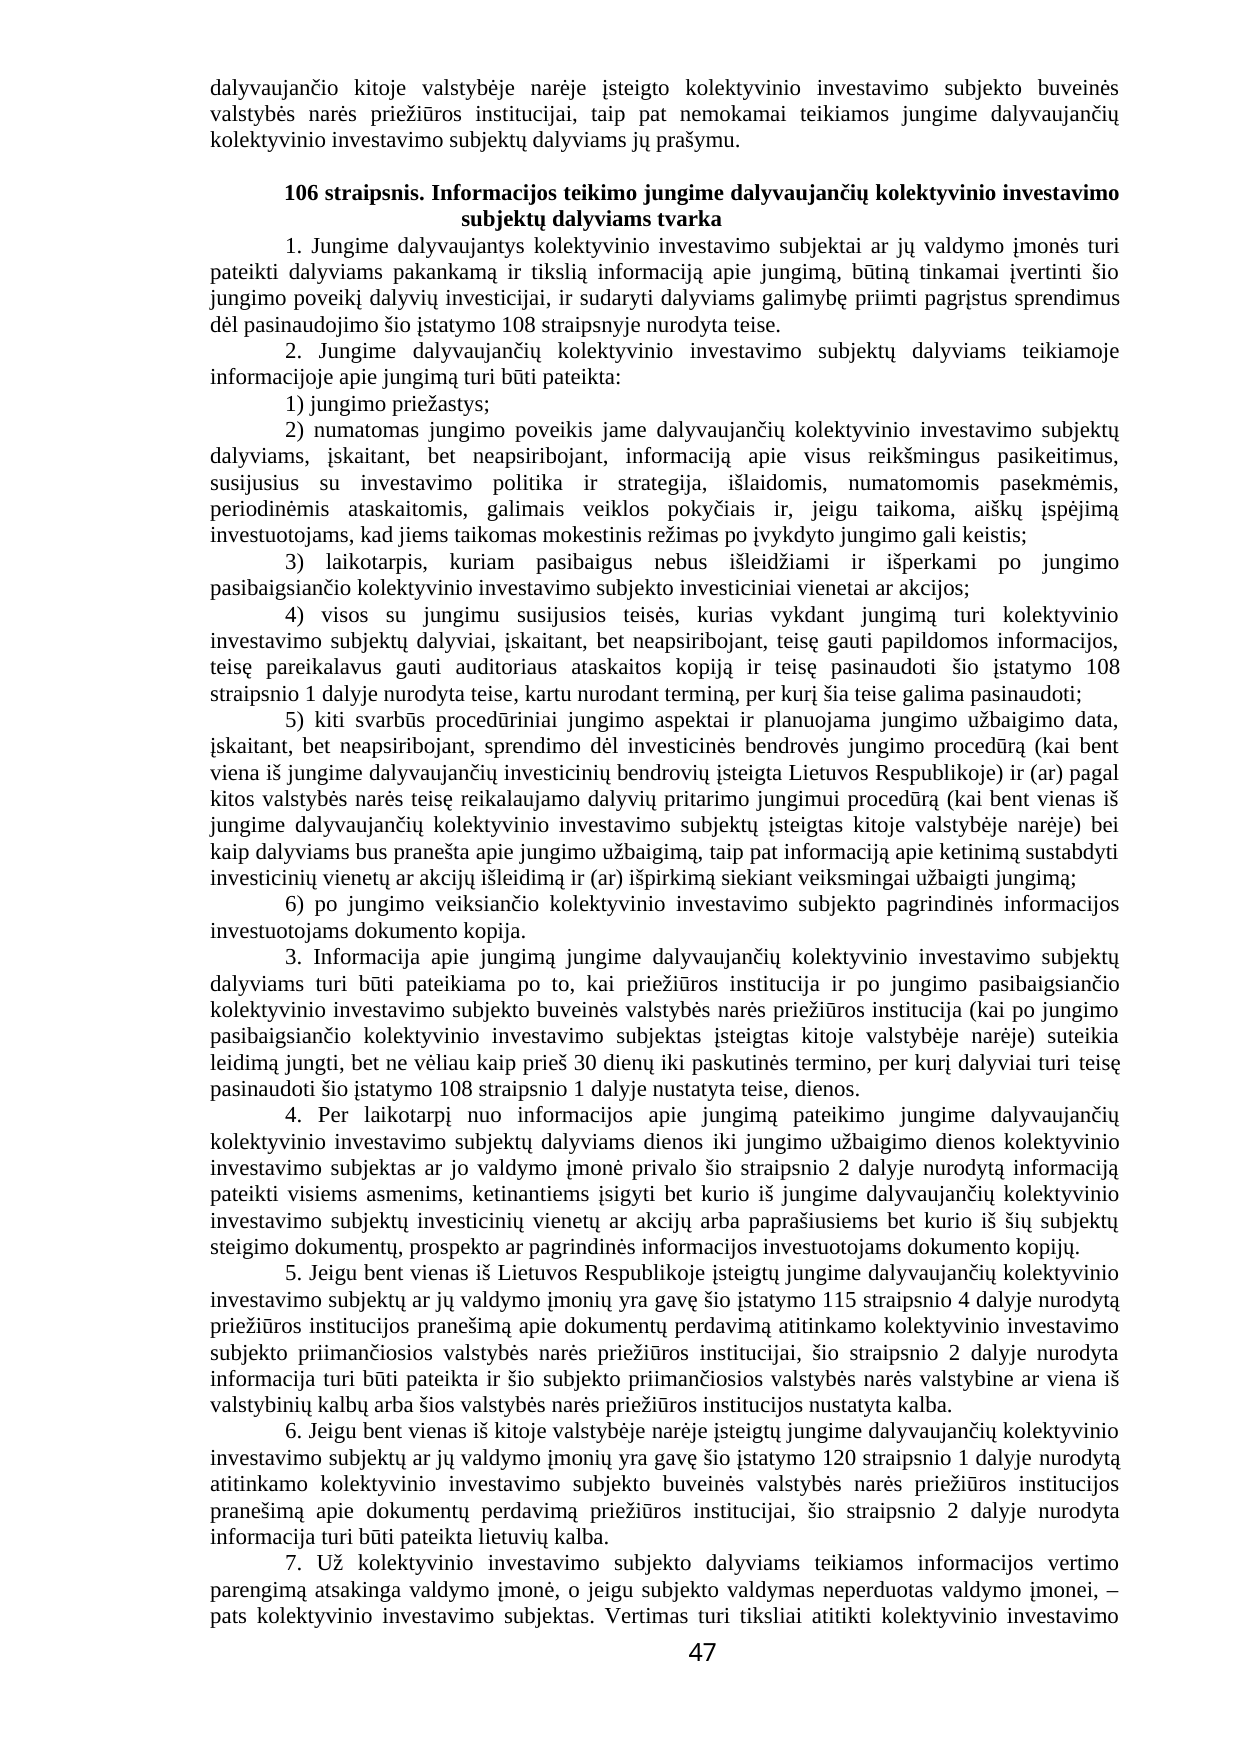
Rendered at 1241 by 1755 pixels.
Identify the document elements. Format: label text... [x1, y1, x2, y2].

text 1) jungimo priežastys; [210, 390, 1120, 416]
text 6. Jeigu bent vienas iš kitoje valstybėje narėje įsteigtų jungime dalyvaujančių kolektyvinio investavimo subjektų ar jų valdymo įmonių yra gavę šio įstatymo 120 straipsnio 1 dalyje nurodytą atitinkamo kolektyvinio investavimo subjekto buveinės valstybės narės priežiūros institucijos pranešimą apie dokumentų perdavimą priežiūros institucijai, šio straipsnio 2 dalyje nurodyta informacija turi būti pateikta lietuvių kalba. [210, 1418, 1120, 1549]
text 5. Jeigu bent vienas iš Lietuvos Respublikoje įsteigtų jungime dalyvaujančių kolektyvinio investavimo subjektų ar jų valdymo įmonių yra gavę šio įstatymo 115 straipsnio 4 dalyje nurodytą priežiūros institucijos pranešimą apie dokumentų perdavimą atitinkamo kolektyvinio investavimo subjekto priimančiosios valstybės narės priežiūros institucijai, šio straipsnio 2 dalyje nurodyta informacija turi būti pateikta ir šio subjekto priimančiosios valstybės narės valstybine ar viena iš valstybinių kalbų arba šios valstybės narės priežiūros institucijos nustatyta kalba. [210, 1259, 1120, 1418]
text 2. Jungime dalyvaujančių kolektyvinio investavimo subjektų dalyviams teikiamoje informacijoje apie jungimą turi būti pateikta: [210, 337, 1120, 390]
text 1. Jungime dalyvaujantys kolektyvinio investavimo subjektai ar jų valdymo įmonės turi pateikti dalyviams pakankamą ir tikslią informaciją apie jungimą, būtiną tinkamai įvertinti šio jungimo poveikį dalyvių investicijai, ir sudaryti dalyviams galimybę priimti pagrįstus sprendimus dėl pasinaudojimo šio įstatymo 108 straipsnyje nurodyta teise. [210, 232, 1120, 337]
text dalyvaujančio kitoje valstybėje narėje įsteigto kolektyvinio investavimo subjekto buveinės valstybės narės priežiūros institucijai, taip pat nemokamai teikiamos jungime dalyvaujančių kolektyvinio investavimo subjektų dalyviams jų prašymu. [210, 73, 1120, 153]
text 3. Informacija apie jungimą jungime dalyvaujančių kolektyvinio investavimo subjektų dalyviams turi būti pateikiama po to, kai priežiūros institucija ir po jungimo pasibaigsiančio kolektyvinio investavimo subjekto buveinės valstybės narės priežiūros institucija (kai po jungimo pasibaigsiančio kolektyvinio investavimo subjektas įsteigtas kitoje valstybėje narėje) suteikia leidimą jungti, bet ne vėliau kaip prieš 30 dienų iki paskutinės termino, per kurį dalyviai turi teisę pasinaudoti šio įstatymo 108 straipsnio 1 dalyje nustatyta teise, dienos. [210, 943, 1120, 1101]
text 2) numatomas jungimo poveikis jame dalyvaujančių kolektyvinio investavimo subjektų dalyviams, įskaitant, bet neapsiribojant, informaciją apie visus reikšmingus pasikeitimus, susijusius su investavimo politika ir strategija, išlaidomis, numatomomis pasekmėmis, periodinėmis ataskaitomis, galimais veiklos pokyčiais ir, jeigu taikoma, aiškų įspėjimą investuotojams, kad jiems taikomas mokestinis režimas po įvykdyto jungimo gali keistis; [210, 416, 1120, 548]
text 6) po jungimo veiksiančio kolektyvinio investavimo subjekto pagrindinės informacijos investuotojams dokumento kopija. [210, 891, 1120, 943]
text 3) laikotarpis, kuriam pasibaigus nebus išleidžiami ir išperkami po jungimo pasibaigsiančio kolektyvinio investavimo subjekto investiciniai vienetai ar akcijos; [210, 548, 1120, 601]
text 106 straipsnis. Informacijos teikimo jungime dalyvaujančių kolektyvinio investavimo subjektų dalyviams tvarka [284, 179, 1120, 232]
text 7. Už kolektyvinio investavimo subjekto dalyviams teikiamos informacijos vertimo parengimą atsakinga valdymo įmonė, o jeigu subjekto valdymas neperduotas valdymo įmonei, – pats kolektyvinio investavimo subjektas. Vertimas turi tiksliai atitikti kolektyvinio investavimo [210, 1549, 1120, 1628]
text 4) visos su jungimu susijusios teisės, kurias vykdant jungimą turi kolektyvinio investavimo subjektų dalyviai, įskaitant, bet neapsiribojant, teisę gauti papildomos informacijos, teisę pareikalavus gauti auditoriaus ataskaitos kopiją ir teisę pasinaudoti šio įstatymo 108 straipsnio 1 dalyje nurodyta teise, kartu nurodant terminą, per kurį šia teise galima pasinaudoti; [210, 601, 1120, 706]
text 5) kiti svarbūs procedūriniai jungimo aspektai ir planuojama jungimo užbaigimo data, įskaitant, bet neapsiribojant, sprendimo dėl investicinės bendrovės jungimo procedūrą (kai bent viena iš jungime dalyvaujančių investicinių bendrovių įsteigta Lietuvos Respublikoje) ir (ar) pagal kitos valstybės narės teisę reikalaujamo dalyvių pritarimo jungimui procedūrą (kai bent vienas iš jungime dalyvaujančių kolektyvinio investavimo subjektų įsteigtas kitoje valstybėje narėje) bei kaip dalyviams bus pranešta apie jungimo užbaigimą, taip pat informaciją apie ketinimą sustabdyti investicinių vienetų ar akcijų išleidimą ir (ar) išpirkimą siekiant veiksmingai užbaigti jungimą; [210, 706, 1120, 891]
text 4. Per laikotarpį nuo informacijos apie jungimą pateikimo jungime dalyvaujančių kolektyvinio investavimo subjektų dalyviams dienos iki jungimo užbaigimo dienos kolektyvinio investavimo subjektas ar jo valdymo įmonė privalo šio straipsnio 2 dalyje nurodytą informaciją pateikti visiems asmenims, ketinantiems įsigyti bet kurio iš jungime dalyvaujančių kolektyvinio investavimo subjektų investicinių vienetų ar akcijų arba paprašiusiems bet kurio iš šių subjektų steigimo dokumentų, prospekto ar pagrindinės informacijos investuotojams dokumento kopijų. [210, 1101, 1120, 1259]
